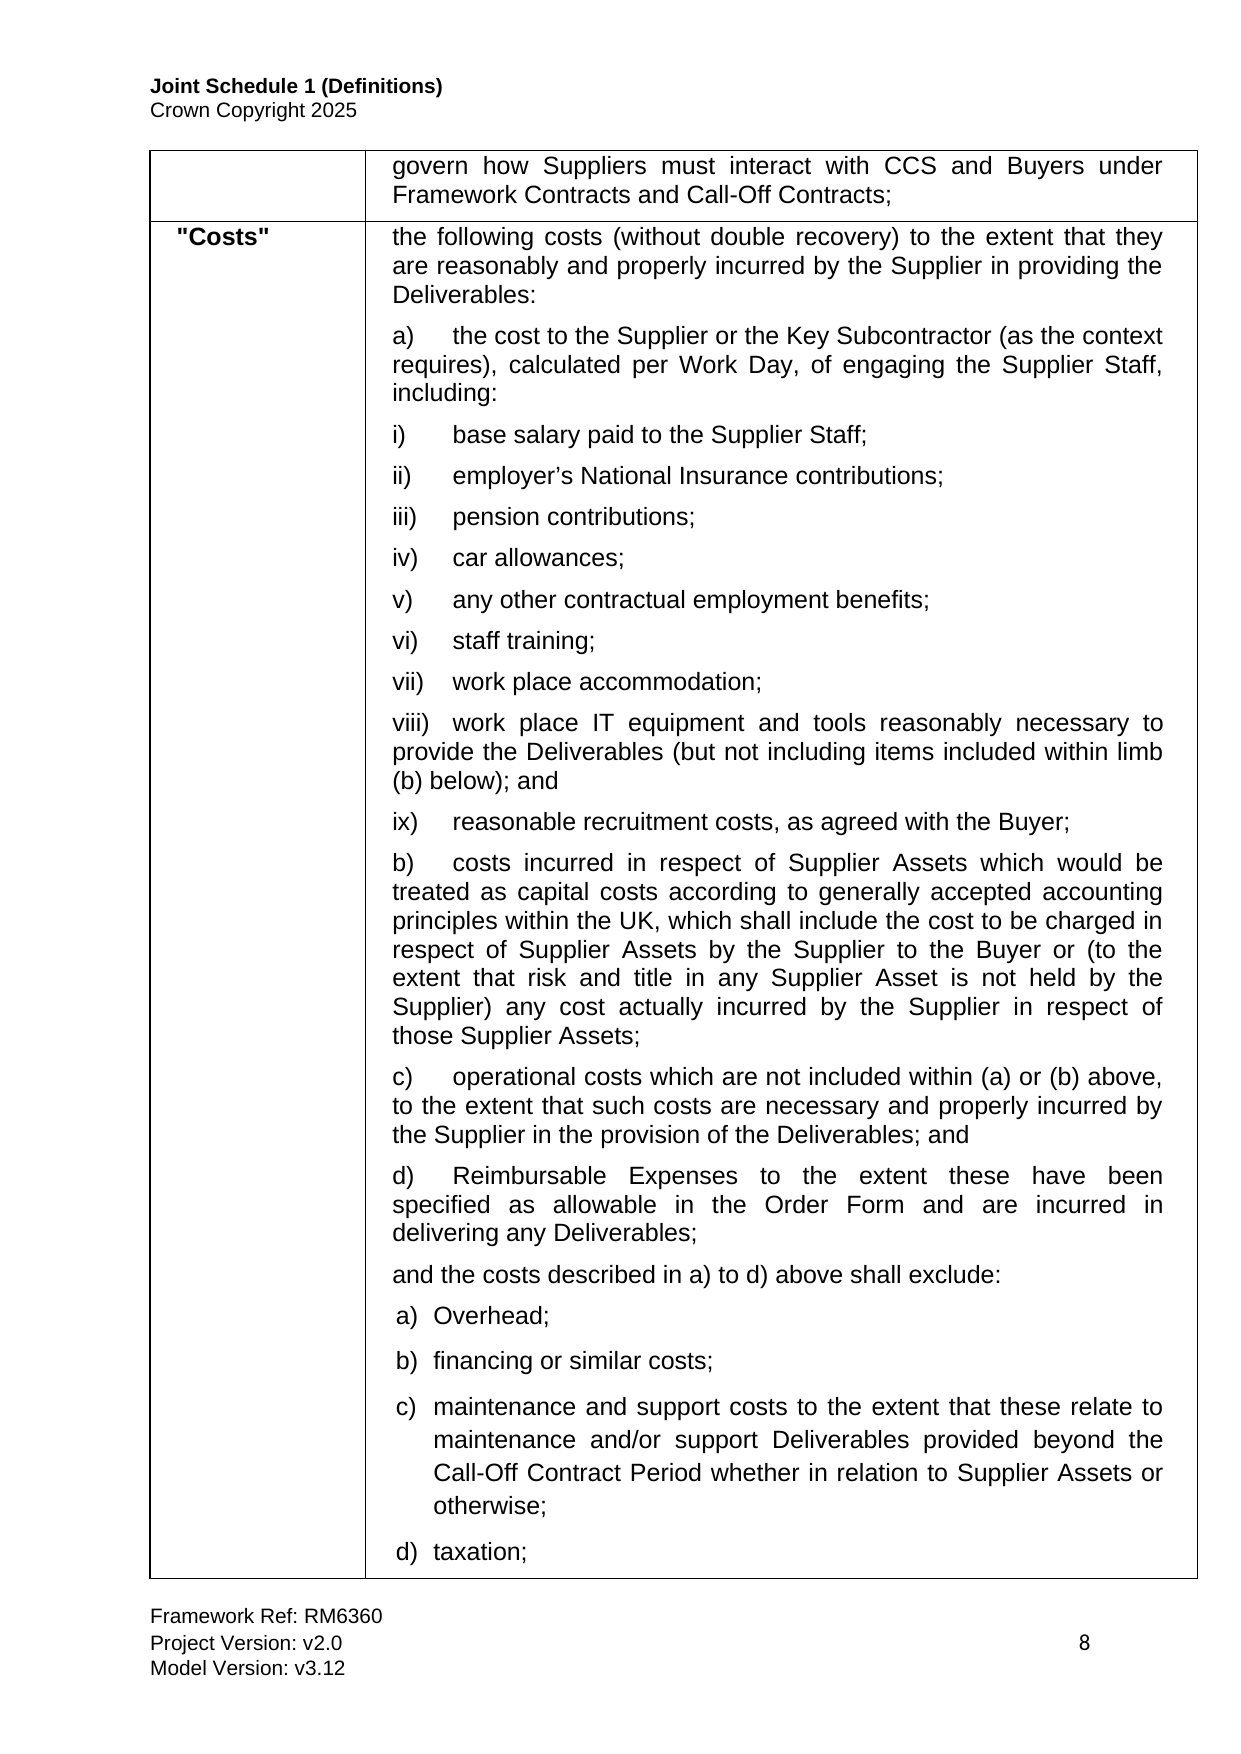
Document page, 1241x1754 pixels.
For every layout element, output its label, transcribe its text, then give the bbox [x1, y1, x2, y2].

table_cell govern how Suppliers must interact with CCS and Buyers under Framework Contracts and Call-Off Contracts; [366, 151, 1197, 221]
table_cell the following costs (without double recovery) to the extent that they are reasonably and properly incurred by the Supplier in providing the Deliverables: the cost to the Supplier or the Key Subcontractor (as the context requires), calculated per Work Day, of engaging the Supplier Staff, including: base salary paid to the Supplier Staff; employer’s National Insurance contributions; pension contributions; car allowances; any other contractual employment benefits; staff training; work place accommodation; work place IT equipment and tools reasonably necessary to provide the Deliverables (but not including items included within limb (b) below); and reasonable recruitment costs, as agreed with the Buyer; costs incurred in respect of Supplier Assets which would be treated as capital costs according to generally accepted accounting principles within the UK, which shall include the cost to be charged in respect of Supplier Assets by the Supplier to the Buyer or (to the extent that risk and title in any Supplier Asset is not held by the Supplier) any cost actually incurred by the Supplier in respect of those Supplier Assets; operational costs which are not included within (a) or (b) above, to the extent that such costs are necessary and properly incurred by the Supplier in the provision of the Deliverables; and Reimbursable Expenses to the extent these have been specified as allowable in the Order Form and are incurred in delivering any Deliverables; and the costs described in a) to d) above shall exclude: Overhead; financing or similar costs; maintenance and support costs to the extent that these relate to maintenance and/or support Deliverables provided beyond the Call-Off Contract Period whether in relation to Supplier Assets or otherwise; taxation; fines and penalties; amounts payable under Call-Off Schedule 16 (Benchmarking) where such Schedule is used; and non-cash items (including depreciation, amortisation, impairments and movements in provisions); [366, 222, 1197, 1578]
table_cell [151, 151, 365, 221]
table_cell "Costs" [151, 222, 365, 1578]
